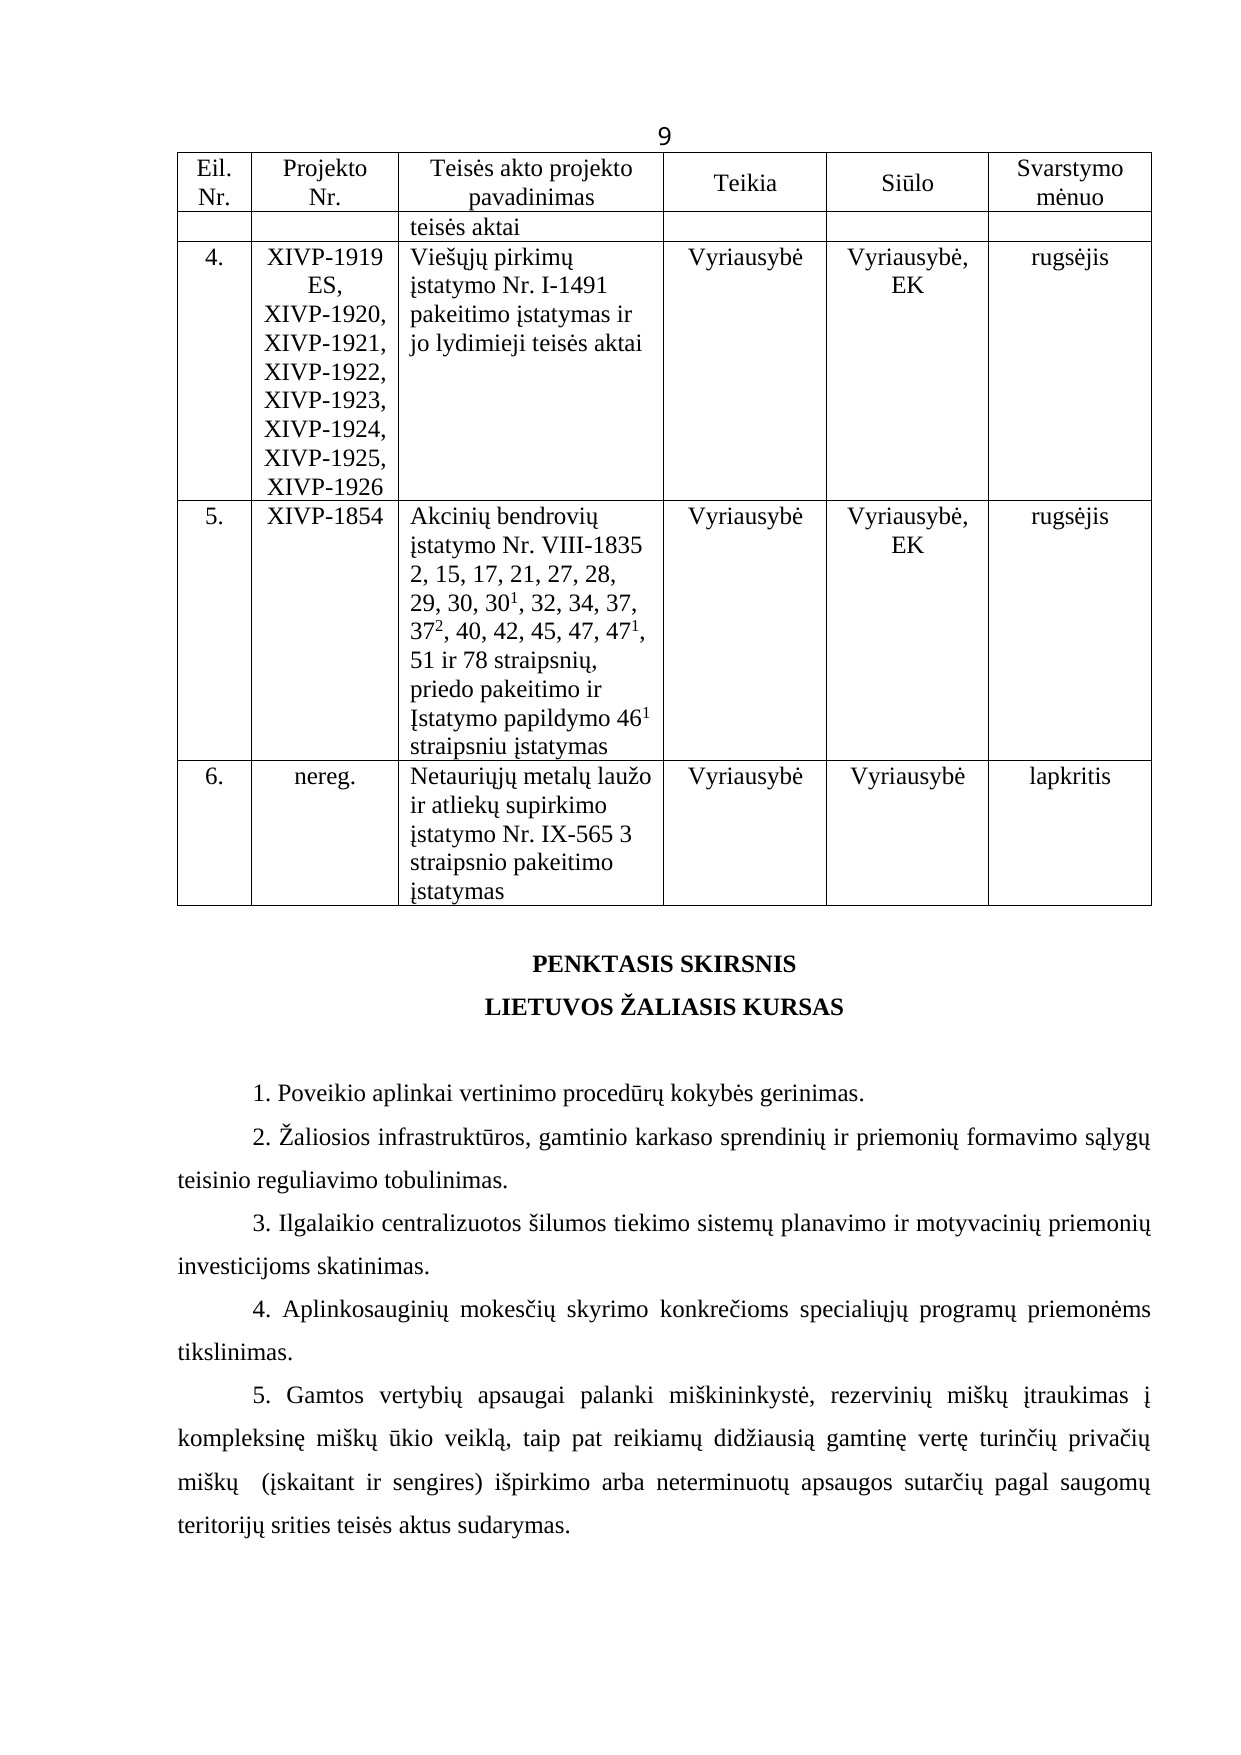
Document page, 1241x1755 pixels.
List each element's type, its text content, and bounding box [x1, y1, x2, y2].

table_cell 4. [178, 242, 251, 500]
table_cell lapkritis [989, 761, 1151, 905]
table_cell [178, 212, 251, 241]
subtitle LIETUVOS ŽALIASIS KURSAS [177, 992, 1152, 1021]
table_cell nereg. [252, 761, 398, 905]
table_cell Akcinių bendrovių įstatymo Nr. VIII-1835 2, 15, 17, 21, 27, 28, 29, 30, 301, 32, 34, 37, 372, 40, 42, 45, 47, 471, 51 ir 78 straipsnių, priedo pakeitimo ir Įstatymo papildymo 461 straipsniu įstatymas [399, 501, 663, 760]
table_cell XIVP-1854 [252, 501, 398, 760]
table_cell [827, 212, 988, 241]
table_header Svarstymo mėnuo [989, 153, 1151, 211]
table_cell Vyriausybė [664, 761, 826, 905]
text 5. Gamtos vertybių apsaugai palanki miškininkystė, rezervinių miškų įtraukimas į kompleksinę miškų ūkio veiklą, taip pat reikiamų didžiausią gamtinę vertę turinčių privačių miškų (įskaitant ir sengires) išpirkimo arba neterminuotų apsaugos sutarčių pagal saugomų teritorijų srities teisės aktus sudarymas. [177, 1380, 1152, 1538]
table_cell rugsėjis [989, 242, 1151, 500]
text 2. Žaliosios infrastruktūros, gamtinio karkaso sprendinių ir priemonių formavimo sąlygų teisinio reguliavimo tobulinimas. [177, 1122, 1152, 1193]
table_header Eil. Nr. [178, 153, 251, 211]
table_header Teisės akto projekto pavadinimas [399, 153, 663, 211]
subtitle PENKTASIS SKIRSNIS [177, 949, 1152, 978]
text 4. Aplinkosauginių mokesčių skyrimo konkrečioms specialiųjų programų priemonėms tikslinimas. [177, 1294, 1152, 1366]
table_cell Vyriausybė [664, 242, 826, 500]
table_cell [664, 212, 826, 241]
table_header Teikia [664, 153, 826, 211]
table_cell Vyriausybė [827, 761, 988, 905]
table_header Siūlo [827, 153, 988, 211]
table_cell 6. [178, 761, 251, 905]
table_cell Viešųjų pirkimų įstatymo Nr. I-1491 pakeitimo įstatymas ir jo lydimieji teisės aktai [399, 242, 663, 500]
table_cell Netauriųjų metalų laužo ir atliekų supirkimo įstatymo Nr. IX-565 3 straipsnio pakeitimo įstatymas [399, 761, 663, 905]
table_cell [989, 212, 1151, 241]
text 1. Poveikio aplinkai vertinimo procedūrų kokybės gerinimas. [177, 1078, 1152, 1107]
table_cell Vyriausybė [664, 501, 826, 760]
table_cell Vyriausybė, EK [827, 242, 988, 500]
table_cell 5. [178, 501, 251, 760]
table_cell XIVP-1919 ES, XIVP-1920, XIVP-1921, XIVP-1922, XIVP-1923, XIVP-1924, XIVP-1925, XIVP-1926 [252, 242, 398, 500]
table_header Projekto Nr. [252, 153, 398, 211]
text 3. Ilgalaikio centralizuotos šilumos tiekimo sistemų planavimo ir motyvacinių priemonių investicijoms skatinimas. [177, 1208, 1152, 1280]
table_cell [252, 212, 398, 241]
table_cell Vyriausybė, EK [827, 501, 988, 760]
table_cell teisės aktai [399, 212, 663, 241]
table_cell rugsėjis [989, 501, 1151, 760]
